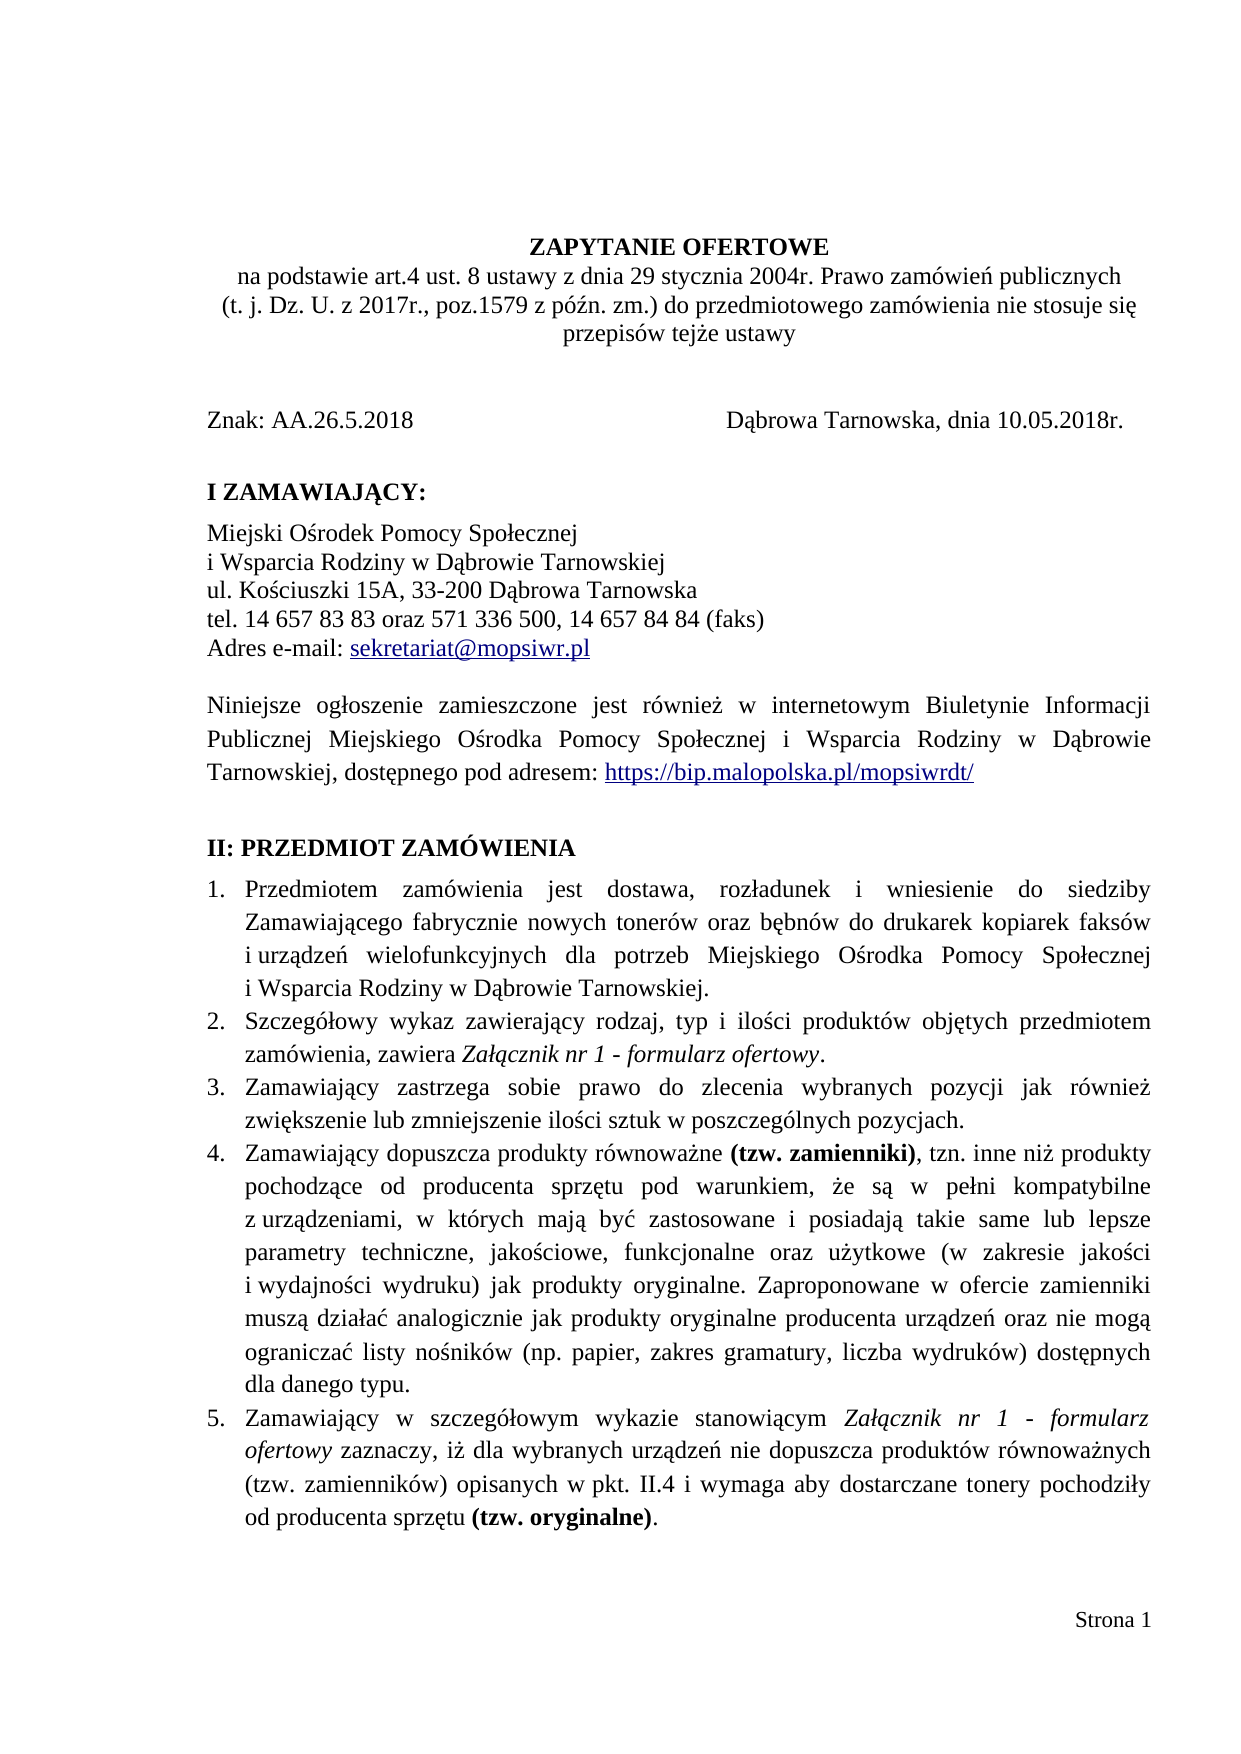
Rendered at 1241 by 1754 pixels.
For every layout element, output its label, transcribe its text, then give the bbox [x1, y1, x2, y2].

text tel. 14 657 83 83 oraz 571 336 500, 14 657 84 84 (faks) [207, 604, 1152, 633]
text ZAPYTANIE OFERTOWE [207, 232, 1152, 261]
subtitle II: PRZEDMIOT ZAMÓWIENIA [207, 833, 1152, 862]
text i Wsparcia Rodziny w Dąbrowie Tarnowskiej [207, 547, 1152, 576]
list Zamawiający w szczegółowym wykazie stanowiącym Załącznik nr 1 - formularz ofertowy zaznaczy, iż dla wybranych urządzeń nie dopuszcza produktów równoważnych (tzw. zamienników) opisanych w pkt. II.4 i wymaga aby dostarczane tonery pochodziły od producenta sprzętu (tzw. oryginalne). [207, 1403, 1152, 1530]
list Zamawiający zastrzega sobie prawo do zlecenia wybranych pozycji jak również zwiększenie lub zmniejszenie ilości sztuk w poszczególnych pozycjach. [207, 1072, 1152, 1134]
list Przedmiotem zamówienia jest dostawa, rozładunek i wniesienie do siedziby Zamawiającego fabrycznie nowych tonerów oraz bębnów do drukarek kopiarek faksów i urządzeń wielofunkcyjnych dla potrzeb Miejskiego Ośrodka Pomocy Społecznej i Wsparcia Rodziny w Dąbrowie Tarnowskiej. [207, 874, 1152, 1002]
text na podstawie art.4 ust. 8 ustawy z dnia 29 stycznia 2004r. Prawo zamówień publicznych (t. j. Dz. U. z 2017r., poz.1579 z późn. zm.) do przedmiotowego zamówienia nie stosuje się przepisów tejże ustawy [207, 261, 1152, 347]
list Zamawiający dopuszcza produkty równoważne (tzw. zamienniki), tzn. inne niż produkty pochodzące od producenta sprzętu pod warunkiem, że są w pełni kompatybilne z urządzeniami, w których mają być zastosowane i posiadają takie same lub lepsze parametry techniczne, jakościowe, funkcjonalne oraz użytkowe (w zakresie jakości i wydajności wydruku) jak produkty oryginalne. Zaproponowane w ofercie zamienniki muszą działać analogicznie jak produkty oryginalne producenta urządzeń oraz nie mogą ograniczać listy nośników (np. papier, zakres gramatury, liczba wydruków) dostępnych dla danego typu. [207, 1138, 1152, 1398]
list Szczegółowy wykaz zawierający rodzaj, typ i ilości produktów objętych przedmiotem zamówienia, zawiera Załącznik nr 1 - formularz ofertowy. [207, 1006, 1152, 1068]
text Niniejsze ogłoszenie zamieszczone jest również w internetowym Biuletynie Informacji Publicznej Miejskiego Ośrodka Pomocy Społecznej i Wsparcia Rodziny w Dąbrowie Tarnowskiej, dostępnego pod adresem: https://bip.malopolska.pl/mopsiwrdt/ [207, 691, 1152, 785]
text Znak: AA.26.5.2018 Dąbrowa Tarnowska, dnia 10.05.2018r. [207, 405, 1152, 433]
text Miejski Ośrodek Pomocy Społecznej [207, 518, 1152, 547]
subtitle I ZAMAWIAJĄCY: [207, 477, 1152, 506]
text ul. Kościuszki 15A, 33-200 Dąbrowa Tarnowska [207, 576, 1152, 604]
text Adres e-mail: sekretariat@mopsiwr.pl [207, 633, 1152, 662]
